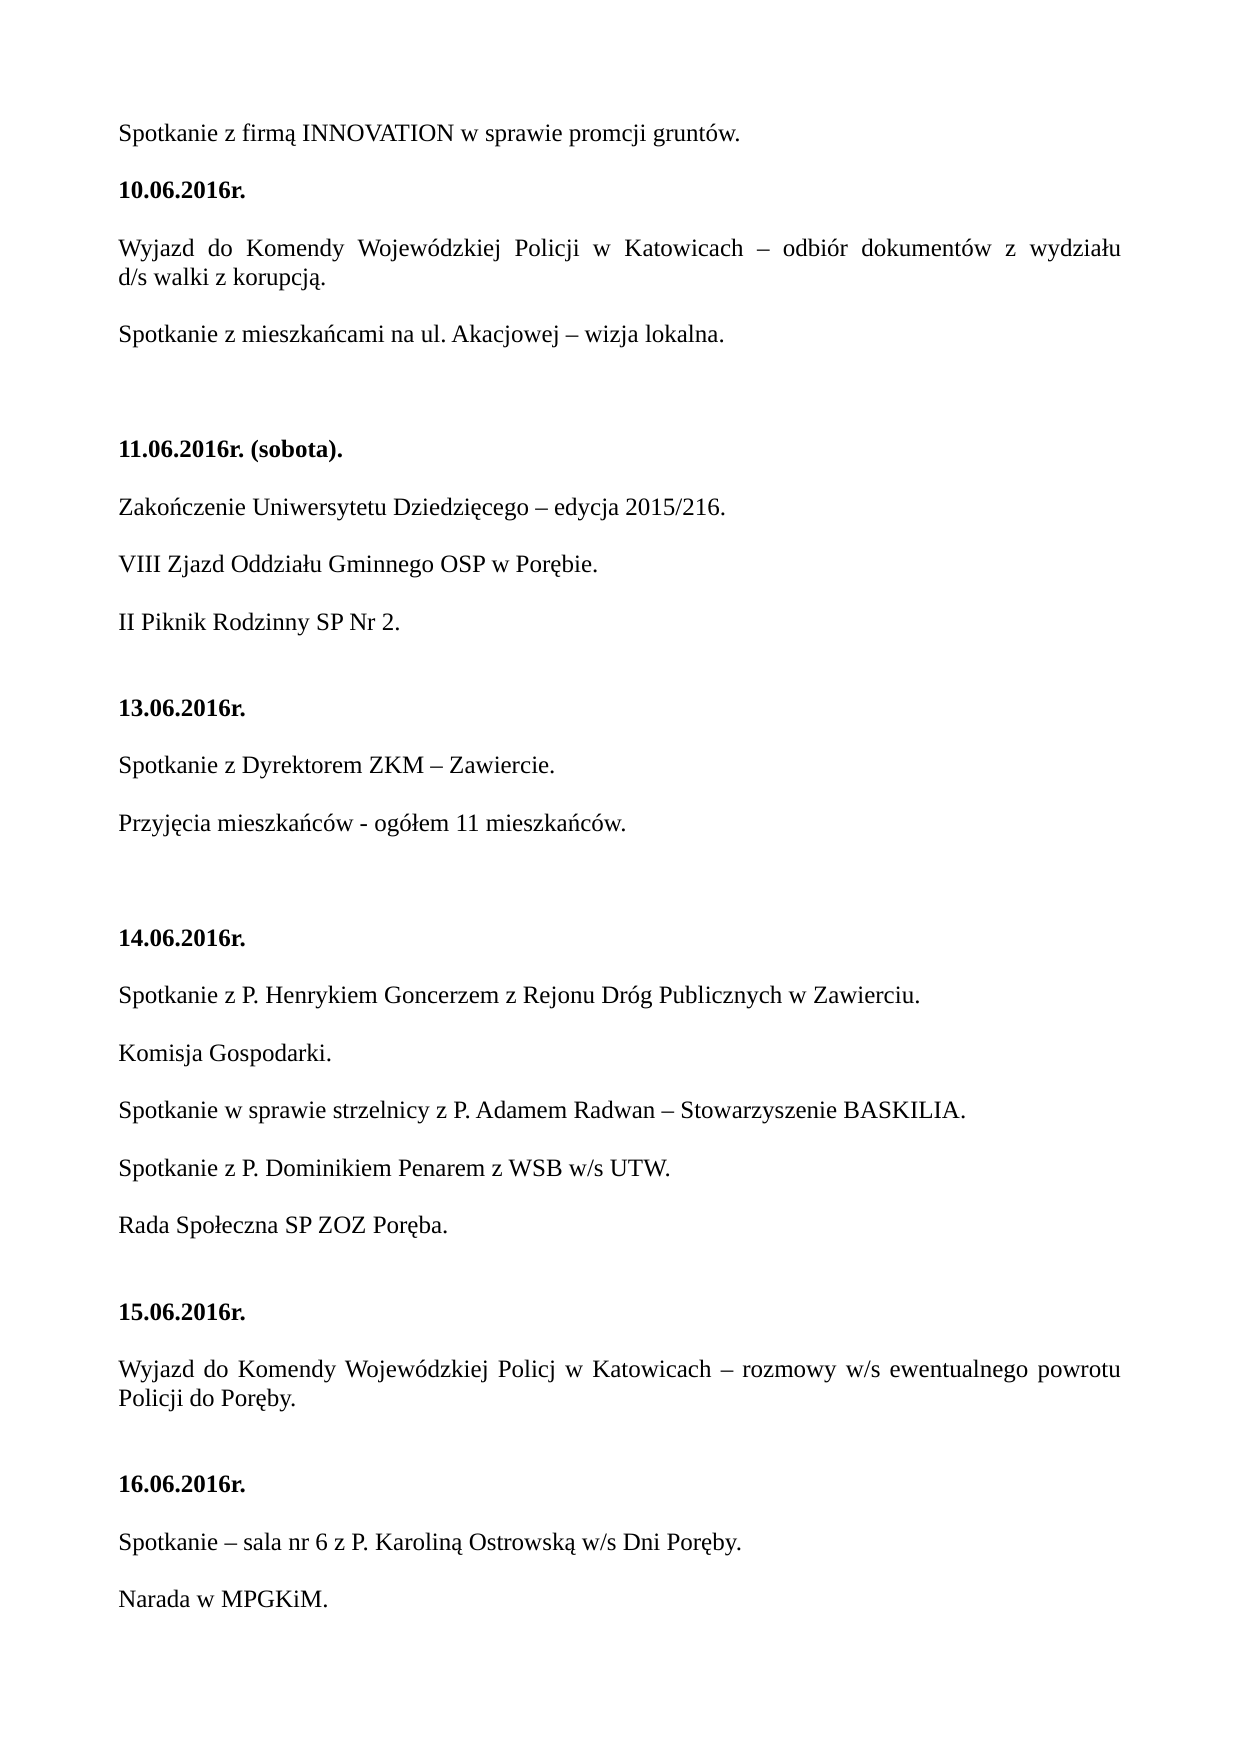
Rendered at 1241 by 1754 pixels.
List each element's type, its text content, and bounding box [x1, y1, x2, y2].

text Narada w MPGKiM. [118, 1584, 1122, 1613]
text Rada Społeczna SP ZOZ Poręba. [118, 1211, 1122, 1239]
text 11.06.2016r. (sobota). [118, 434, 1122, 463]
text 14.06.2016r. [118, 923, 1122, 952]
text Komisja Gospodarki. [118, 1038, 1122, 1067]
text Przyjęcia mieszkańców - ogółem 11 mieszkańców. [118, 808, 1122, 837]
text VIII Zjazd Oddziału Gminnego OSP w Porębie. [118, 549, 1122, 578]
text Spotkanie z mieszkańcami na ul. Akacjowej – wizja lokalna. [118, 319, 1122, 348]
text II Piknik Rodzinny SP Nr 2. [118, 607, 1122, 636]
text Spotkanie z firmą INNOVATION w sprawie promcji gruntów. [118, 118, 1122, 147]
text Spotkanie z P. Dominikiem Penarem z WSB w/s UTW. [118, 1153, 1122, 1182]
text 15.06.2016r. [118, 1297, 1122, 1326]
text Spotkanie w sprawie strzelnicy z P. Adamem Radwan – Stowarzyszenie BASKILIA. [118, 1096, 1122, 1124]
text 10.06.2016r. [118, 176, 1122, 204]
text Spotkanie – sala nr 6 z P. Karoliną Ostrowską w/s Dni Poręby. [118, 1527, 1122, 1556]
text Wyjazd do Komendy Wojewódzkiej Policj w Katowicach – rozmowy w/s ewentualnego powrotu Policji do Poręby. [118, 1354, 1122, 1412]
text Spotkanie z Dyrektorem ZKM – Zawiercie. [118, 751, 1122, 779]
text Wyjazd do Komendy Wojewódzkiej Policji w Katowicach – odbiór dokumentów z wydziału d/s walki z korupcją. [118, 233, 1122, 291]
text Spotkanie z P. Henrykiem Goncerzem z Rejonu Dróg Publicznych w Zawierciu. [118, 981, 1122, 1009]
text 13.06.2016r. [118, 693, 1122, 722]
text Zakończenie Uniwersytetu Dziedzięcego – edycja 2015/216. [118, 492, 1122, 521]
text 16.06.2016r. [118, 1469, 1122, 1498]
